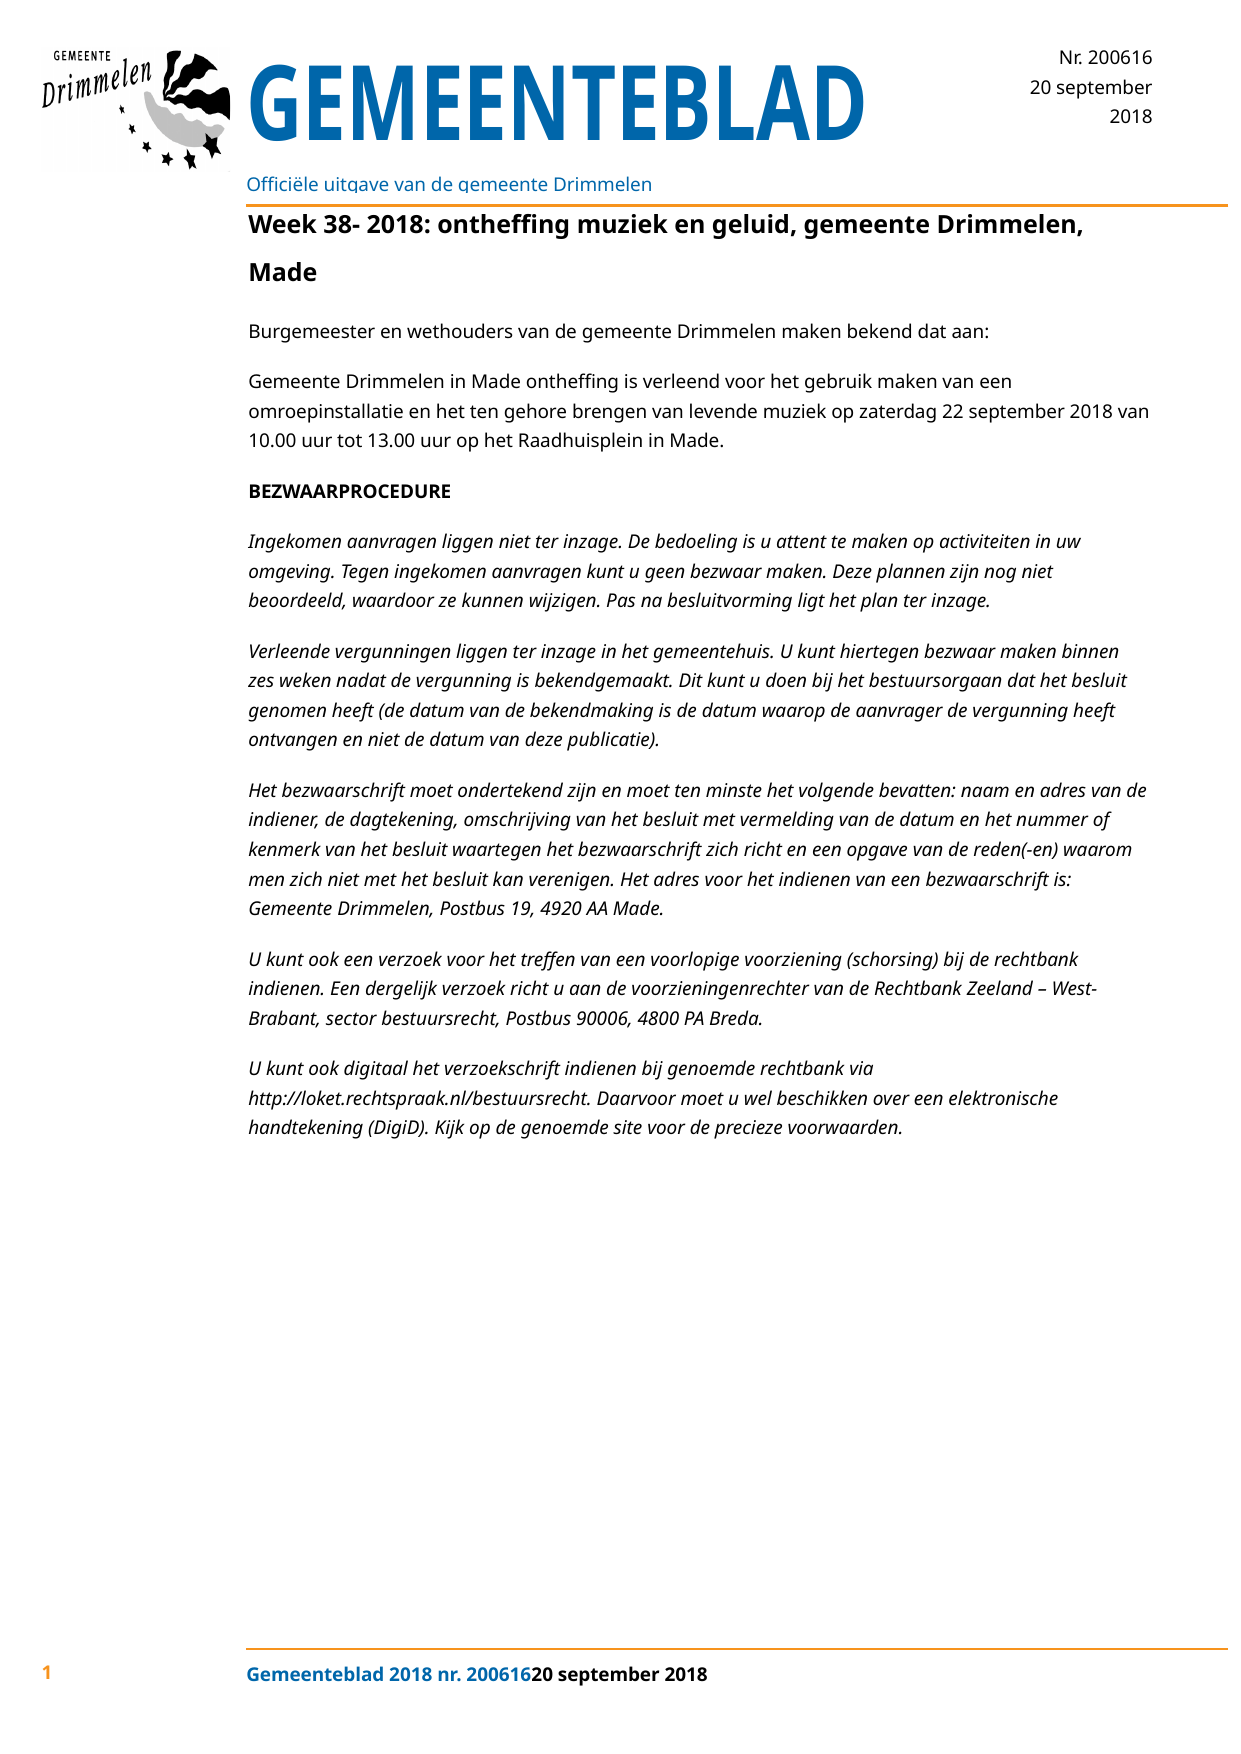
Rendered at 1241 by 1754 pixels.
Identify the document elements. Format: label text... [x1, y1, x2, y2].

text Verleende vergunningen liggen ter inzage in het gemeentehuis. U kunt hiertegen bezwaar maken binnen zes weken nadat de vergunning is bekendgemaakt. Dit kunt u doen bij het bestuursorgaan dat het besluit genomen heeft (de datum van de bekendmaking is de datum waarop de aanvrager de vergunning heeft ontvangen en niet de datum van deze publicatie). [248, 638, 1152, 752]
picture [41, 47, 231, 172]
text U kunt ook een verzoek voor het treffen van een voorlopige voorziening (schorsing) bij de rechtbank indienen. Een dergelijk verzoek richt u aan de voorzieningenrechter van de Rechtbank Zeeland – West-Brabant, sector bestuursrecht, Postbus 90006, 4800 PA Breda. [248, 946, 1152, 1031]
text BEZWAARPROCEDURE [248, 478, 1152, 504]
text Ingekomen aanvragen liggen niet ter inzage. De bedoeling is u attent te maken op activiteiten in uw omgeving. Tegen ingekomen aanvragen kunt u geen bezwaar maken. Deze plannen zijn nog niet beoordeeld, waardoor ze kunnen wijzigen. Pas na besluitvorming ligt het plan ter inzage. [248, 528, 1152, 613]
text Gemeente Drimmelen in Made ontheffing is verleend voor het gebruik maken van een omroepinstallatie en het ten gehore brengen van levende muziek op zaterdag 22 september 2018 van 10.00 uur tot 13.00 uur op het Raadhuisplein in Made. [248, 368, 1152, 453]
text Burgemeester en wethouders van de gemeente Drimmelen maken bekend dat aan: [248, 318, 1152, 344]
text Week 38- 2018: ontheffing muziek en geluid, gemeente Drimmelen, Made [248, 207, 1152, 288]
text U kunt ook digitaal het verzoekschrift indienen bij genoemde rechtbank via http://loket.rechtspraak.nl/bestuursrecht. Daarvoor moet u wel beschikken over een elektronische handtekening (DigiD). Kijk op de genoemde site voor de precieze voorwaarden. [248, 1055, 1152, 1140]
text Het bezwaarschrift moet ondertekend zijn en moet ten minste het volgende bevatten: naam en adres van de indiener, de dagtekening, omschrijving van het besluit met vermelding van de datum en het nummer of kenmerk van het besluit waartegen het bezwaarschrift zich richt en een opgave van de reden(-en) waarom men zich niet met het besluit kan verenigen. Het adres voor het indienen van een bezwaarschrift is: Gemeente Drimmelen, Postbus 19, 4920 AA Made. [248, 777, 1152, 921]
